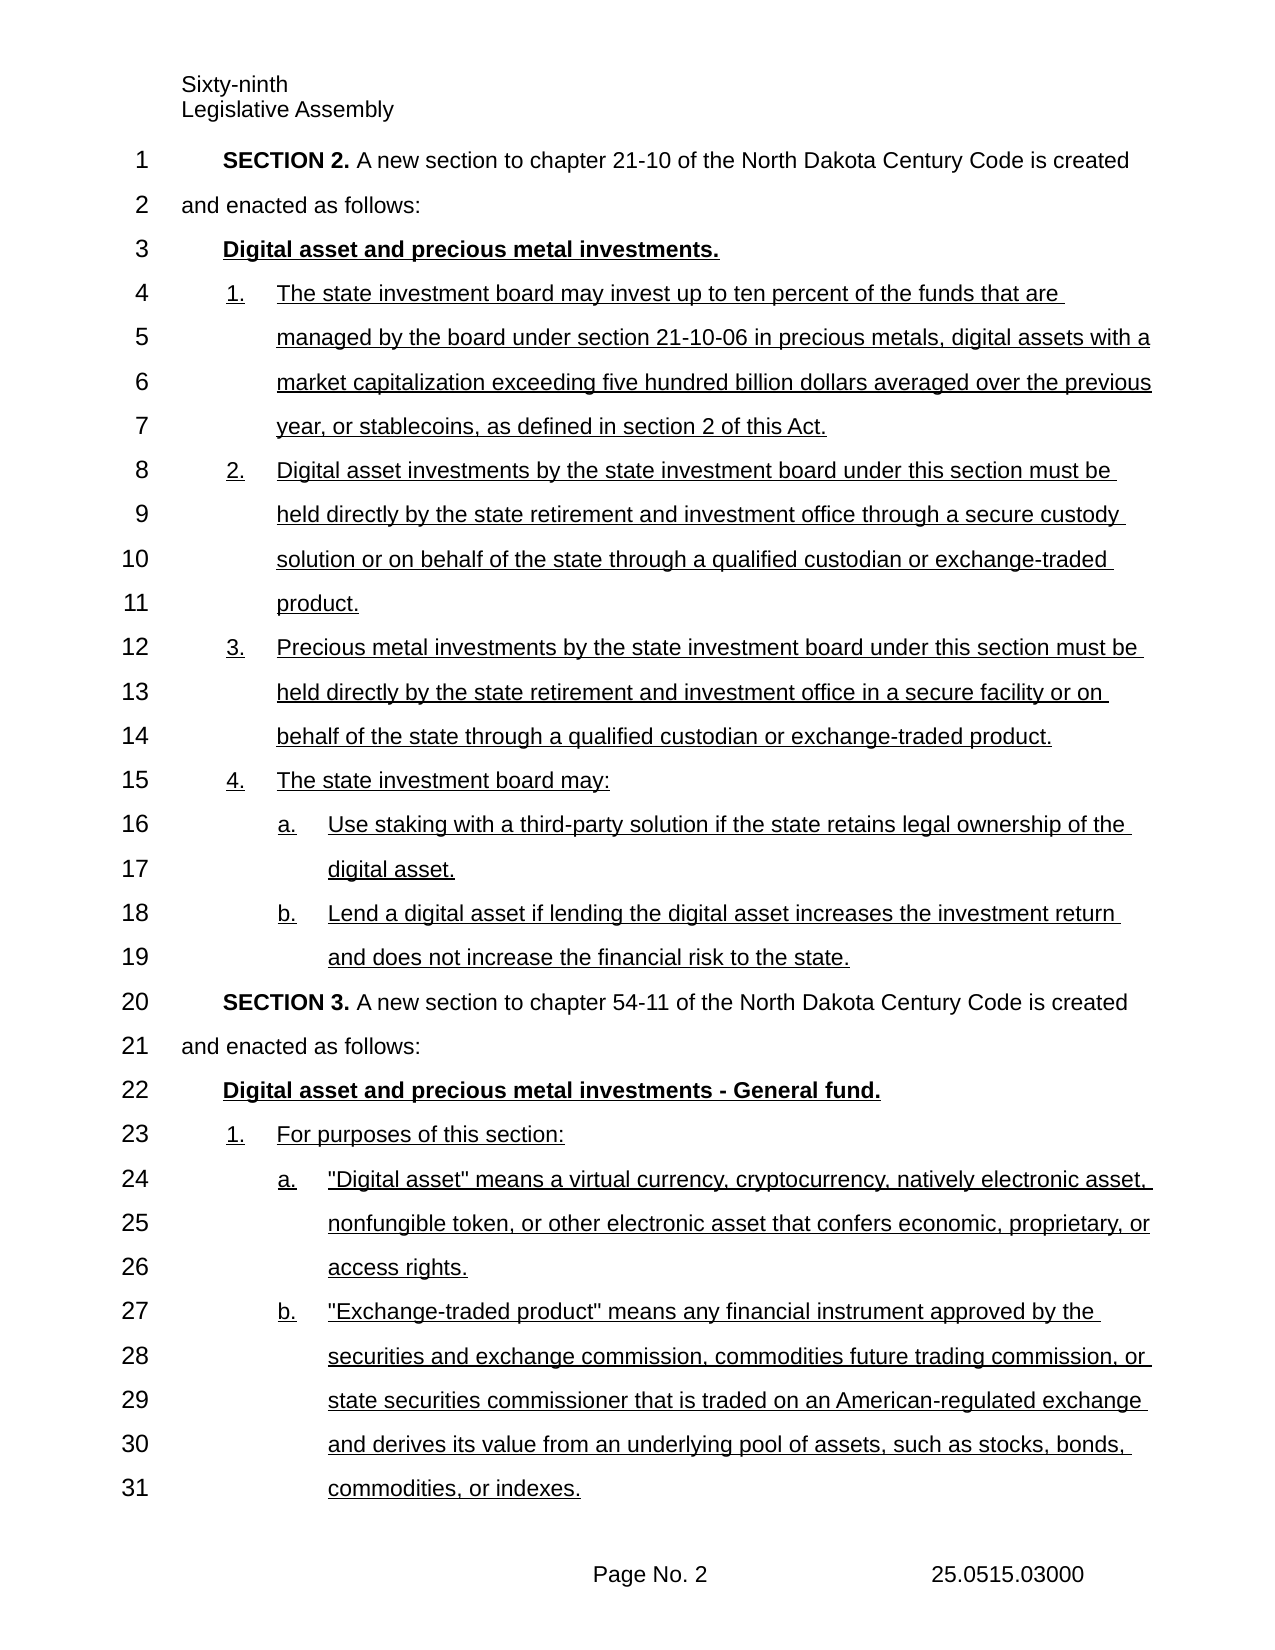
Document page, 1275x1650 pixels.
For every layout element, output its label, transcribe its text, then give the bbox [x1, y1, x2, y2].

subtitle Digital asset and precious metal investments. [181, 222, 1154, 266]
subtitle Digital asset and precious metal investments - General fund. [181, 1063, 1154, 1107]
text SECTION 2. A new section to chapter 21‑10 of the North Dakota Century Code is created and enacted as follows: [181, 133, 1154, 222]
text 1. The state investment board may invest up to ten percent of the funds that are managed by the board under section 21‑10‑06 in precious metals, digital assets with a market capitalization exceeding five hundred billion dollars averaged over the previous year, or stablecoins, as defined in section 2 of this Act. [181, 266, 1154, 443]
text SECTION 3. A new section to chapter 54‑11 of the North Dakota Century Code is created and enacted as follows: [181, 974, 1154, 1063]
text b. Lend a digital asset if lending the digital asset increases the investment return and does not increase the financial risk to the state. [181, 886, 1154, 974]
text a. "Digital asset" means a virtual currency, cryptocurrency, natively electronic asset, nonfungible token, or other electronic asset that confers economic, proprietary, or access rights. [181, 1152, 1154, 1284]
text b. "Exchange-traded product" means any financial instrument approved by the securities and exchange commission, commodities future trading commission, or state securities commissioner that is traded on an American‑regulated exchange and derives its value from an underlying pool of assets, such as stocks, bonds, commodities, or indexes. [181, 1284, 1154, 1506]
text 3. Precious metal investments by the state investment board under this section must be held directly by the state retirement and investment office in a secure facility or on behalf of the state through a qualified custodian or exchange‑traded product. [181, 620, 1154, 753]
text 2. Digital asset investments by the state investment board under this section must be held directly by the state retirement and investment office through a secure custody solution or on behalf of the state through a qualified custodian or exchange‑traded product. [181, 443, 1154, 620]
text 1. For purposes of this section: [181, 1107, 1154, 1152]
text 4. The state investment board may: [181, 753, 1154, 797]
text a. Use staking with a third‑party solution if the state retains legal ownership of the digital asset. [181, 797, 1154, 886]
